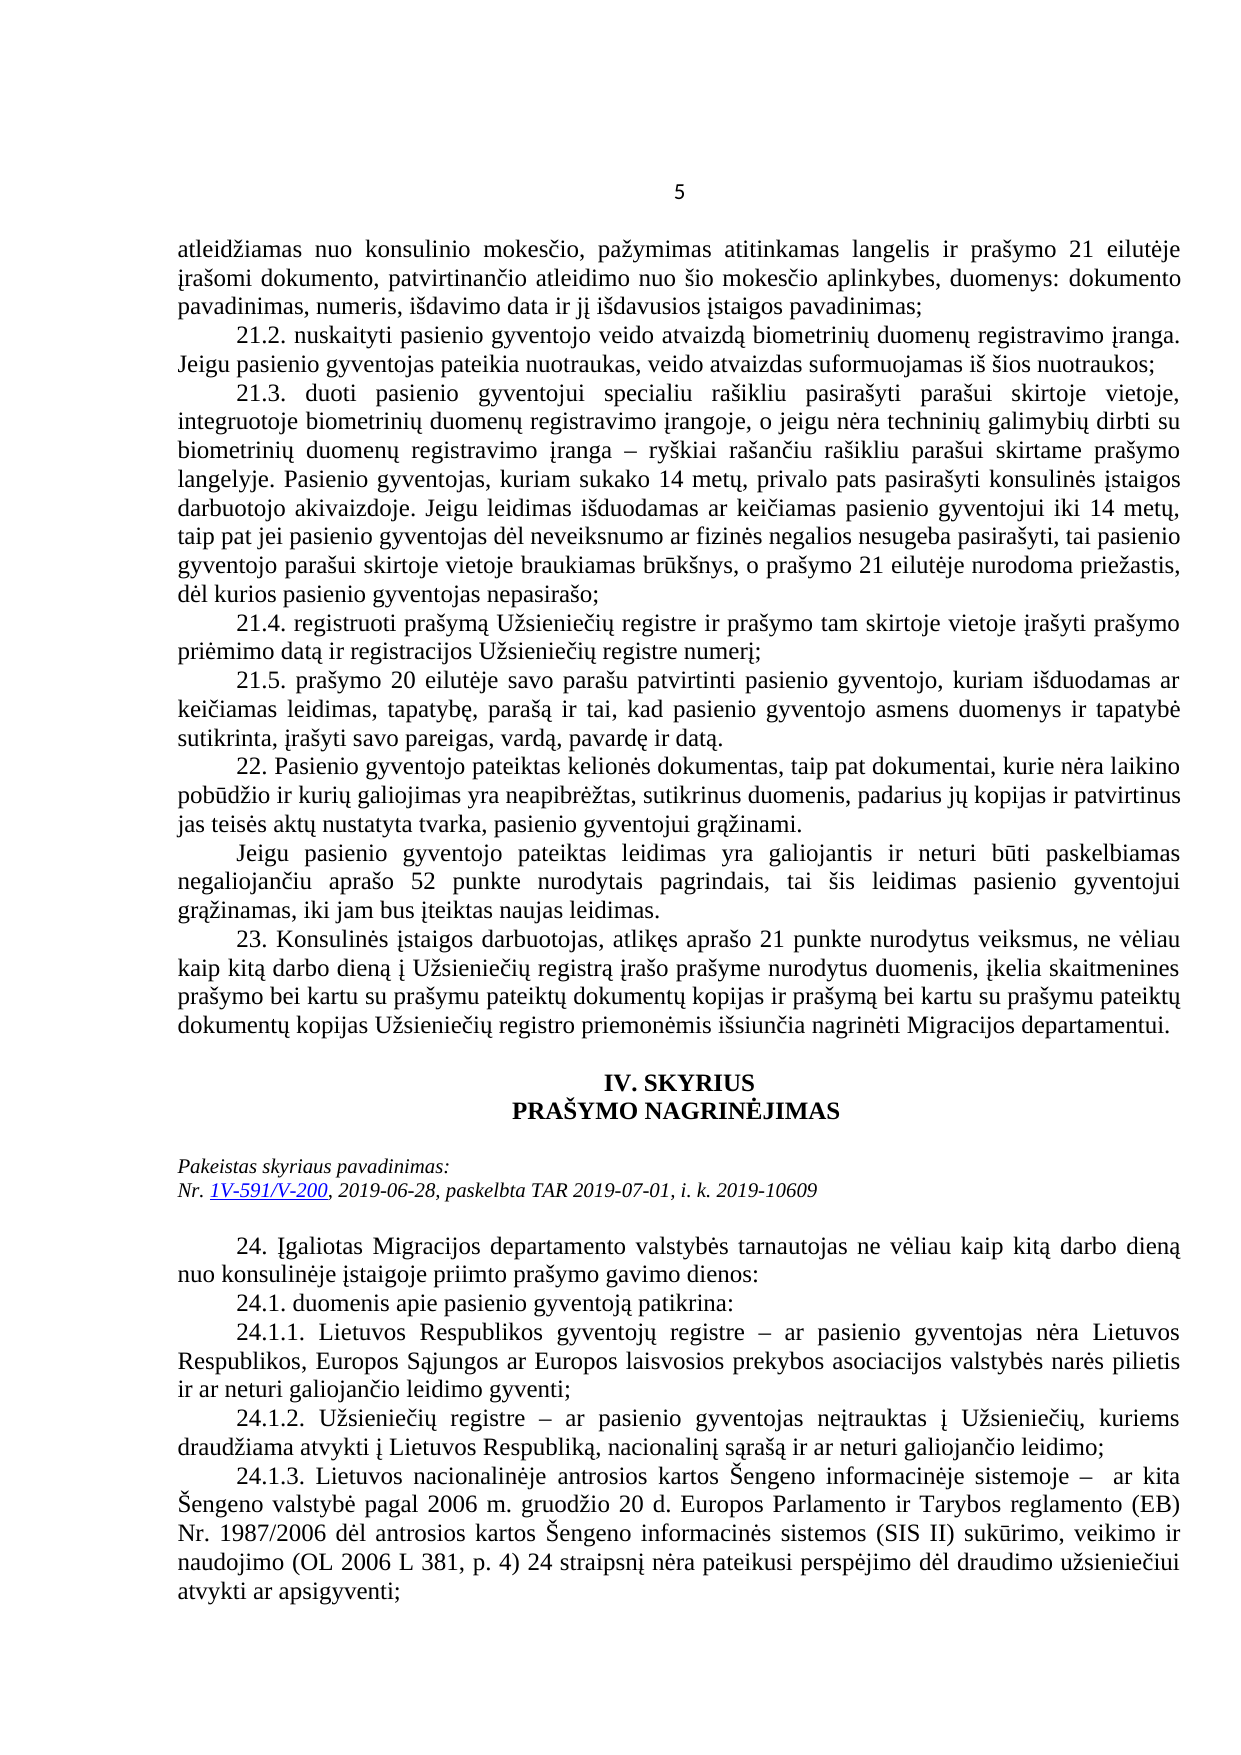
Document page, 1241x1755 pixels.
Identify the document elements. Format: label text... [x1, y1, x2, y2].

text 23. Konsulinės įstaigos darbuotojas, atlikęs aprašo 21 punkte nurodytus veiksmus, ne vėliau kaip kitą darbo dieną į Užsieniečių registrą įrašo prašyme nurodytus duomenis, įkelia skaitmenines prašymo bei kartu su prašymu pateiktų dokumentų kopijas ir prašymą bei kartu su prašymu pateiktų dokumentų kopijas Užsieniečių registro priemonėmis išsiunčia nagrinėti Migracijos departamentui. [177, 924, 1181, 1039]
text 24. Įgaliotas Migracijos departamento valstybės tarnautojas ne vėliau kaip kitą darbo dieną nuo konsulinėje įstaigoje priimto prašymo gavimo dienos: [177, 1231, 1181, 1288]
text 22. Pasienio gyventojo pateiktas kelionės dokumentas, taip pat dokumentai, kurie nėra laikino pobūdžio ir kurių galiojimas yra neapibrėžtas, sutikrinus duomenis, padarius jų kopijas ir patvirtinus jas teisės aktų nustatyta tvarka, pasienio gyventojui grąžinami. [177, 751, 1181, 838]
text Pakeistas skyriaus pavadinimas: [177, 1154, 1181, 1178]
text 21.4. registruoti prašymą Užsieniečių registre ir prašymo tam skirtoje vietoje įrašyti prašymo priėmimo datą ir registracijos Užsieniečių registre numerį; [177, 608, 1181, 665]
text 24.1.2. Užsieniečių registre – ar pasienio gyventojas neįtrauktas į Užsieniečių, kuriems draudžiama atvykti į Lietuvos Respubliką, nacionalinį sąrašą ir ar neturi galiojančio leidimo; [177, 1403, 1181, 1461]
text Jeigu pasienio gyventojo pateiktas leidimas yra galiojantis ir neturi būti paskelbiamas negaliojančiu aprašo 52 punkte nurodytais pagrindais, tai šis leidimas pasienio gyventojui grąžinamas, iki jam bus įteiktas naujas leidimas. [177, 838, 1181, 924]
text 24.1. duomenis apie pasienio gyventoją patikrina: [177, 1288, 1181, 1317]
text 21.3. duoti pasienio gyventojui specialiu rašikliu pasirašyti parašui skirtoje vietoje, integruotoje biometrinių duomenų registravimo įrangoje, o jeigu nėra techninių galimybių dirbti su biometrinių duomenų registravimo įranga – ryškiai rašančiu rašikliu parašui skirtame prašymo langelyje. Pasienio gyventojas, kuriam sukako 14 metų, privalo pats pasirašyti konsulinės įstaigos darbuotojo akivaizdoje. Jeigu leidimas išduodamas ar keičiamas pasienio gyventojui iki 14 metų, taip pat jei pasienio gyventojas dėl neveiksnumo ar fizinės negalios nesugeba pasirašyti, tai pasienio gyventojo parašui skirtoje vietoje braukiamas brūkšnys, o prašymo 21 eilutėje nurodoma priežastis, dėl kurios pasienio gyventojas nepasirašo; [177, 378, 1181, 608]
text 21.5. prašymo 20 eilutėje savo parašu patvirtinti pasienio gyventojo, kuriam išduodamas ar keičiamas leidimas, tapatybę, parašą ir tai, kad pasienio gyventojo asmens duomenys ir tapatybė sutikrinta, įrašyti savo pareigas, vardą, pavardę ir datą. [177, 665, 1181, 751]
text Nr. 1V-591/V-200, 2019-06-28, paskelbta TAR 2019-07-01, i. k. 2019-10609 [177, 1178, 1181, 1202]
text IV. SKYRIUS PRAŠYMO NAGRINĖJIMAS [177, 1068, 1181, 1125]
text 24.1.1. Lietuvos Respublikos gyventojų registre – ar pasienio gyventojas nėra Lietuvos Respublikos, Europos Sąjungos ar Europos laisvosios prekybos asociacijos valstybės narės pilietis ir ar neturi galiojančio leidimo gyventi; [177, 1317, 1181, 1403]
text atleidžiamas nuo konsulinio mokesčio, pažymimas atitinkamas langelis ir prašymo 21 eilutėje įrašomi dokumento, patvirtinančio atleidimo nuo šio mokesčio aplinkybes, duomenys: dokumento pavadinimas, numeris, išdavimo data ir jį išdavusios įstaigos pavadinimas; [177, 234, 1181, 320]
text 24.1.3. Lietuvos nacionalinėje antrosios kartos Šengeno informacinėje sistemoje – ar kita Šengeno valstybė pagal 2006 m. gruodžio 20 d. Europos Parlamento ir Tarybos reglamento (EB) Nr. 1987/2006 dėl antrosios kartos Šengeno informacinės sistemos (SIS II) sukūrimo, veikimo ir naudojimo (OL 2006 L 381, p. 4) 24 straipsnį nėra pateikusi perspėjimo dėl draudimo užsieniečiui atvykti ar apsigyventi; [177, 1461, 1181, 1604]
text 21.2. nuskaityti pasienio gyventojo veido atvaizdą biometrinių duomenų registravimo įranga. Jeigu pasienio gyventojas pateikia nuotraukas, veido atvaizdas suformuojamas iš šios nuotraukos; [177, 320, 1181, 378]
